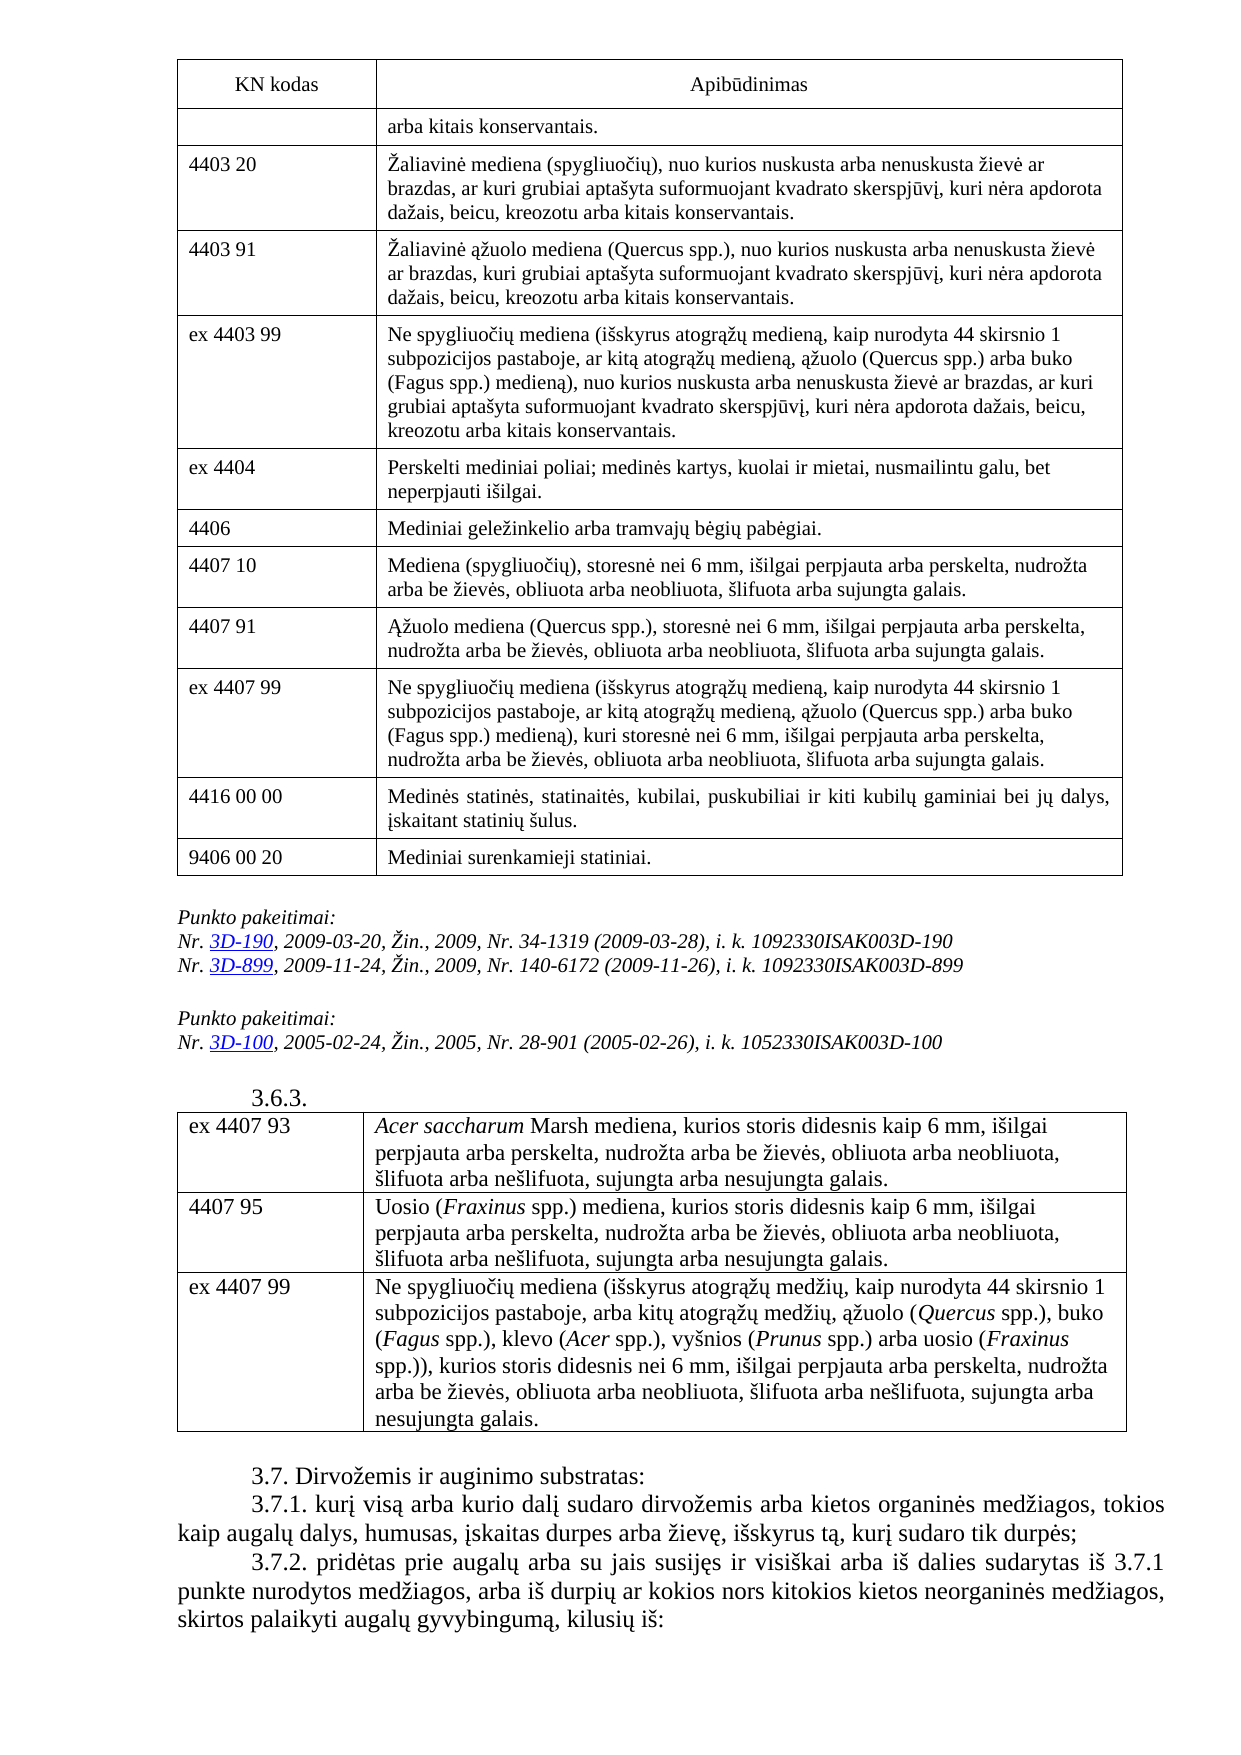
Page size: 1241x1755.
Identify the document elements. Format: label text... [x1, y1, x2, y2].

text Punkto pakeitimai: [177, 1006, 1166, 1030]
table_cell [178, 109, 376, 144]
text 3.7. Dirvožemis ir auginimo substratas: [177, 1461, 1166, 1489]
table_cell Žaliavinė ąžuolo mediena (Quercus spp.), nuo kurios nuskusta arba nenuskusta žievė ar brazdas, kuri grubiai aptašyta suformuojant kvadrato skerspjūvį, kuri nėra apdorota dažais, beicu, kreozotu arba kitais konservantais. [377, 231, 1122, 315]
table_cell Ne spygliuočių mediena (išskyrus atogrąžų medžių, kaip nurodyta 44 skirsnio 1 subpozicijos pastaboje, arba kitų atogrąžų medžių, ąžuolo (Quercus spp.), buko (Fagus spp.), klevo (Acer spp.), vyšnios (Prunus spp.) arba uosio (Fraxinus spp.)), kurios storis didesnis nei 6 mm, išilgai perpjauta arba perskelta, nudrožta arba be žievės, obliuota arba neobliuota, šlifuota arba nešlifuota, sujungta arba nesujungta galais. [364, 1273, 1126, 1431]
table_cell 4407 10 [178, 547, 376, 607]
table_cell Ne spygliuočių mediena (išskyrus atogrąžų medieną, kaip nurodyta 44 skirsnio 1 subpozicijos pastaboje, ar kitą atogrąžų medieną, ąžuolo (Quercus spp.) arba buko (Fagus spp.) medieną), nuo kurios nuskusta arba nenuskusta žievė ar brazdas, ar kuri grubiai aptašyta suformuojant kvadrato skerspjūvį, kuri nėra apdorota dažais, beicu, kreozotu arba kitais konservantais. [377, 316, 1122, 448]
table_cell Mediena (spygliuočių), storesnė nei 6 mm, išilgai perpjauta arba perskelta, nudrožta arba be žievės, obliuota arba neobliuota, šlifuota arba sujungta galais. [377, 547, 1122, 607]
table_cell Perskelti mediniai poliai; medinės kartys, kuolai ir mietai, nusmailintu galu, bet neperpjauti išilgai. [377, 449, 1122, 509]
table_cell Ąžuolo mediena (Quercus spp.), storesnė nei 6 mm, išilgai perpjauta arba perskelta, nudrožta arba be žievės, obliuota arba neobliuota, šlifuota arba sujungta galais. [377, 608, 1122, 668]
table_cell Ne spygliuočių mediena (išskyrus atogrąžų medieną, kaip nurodyta 44 skirsnio 1 subpozicijos pastaboje, ar kitą atogrąžų medieną, ąžuolo (Quercus spp.) arba buko (Fagus spp.) medieną), kuri storesnė nei 6 mm, išilgai perpjauta arba perskelta, nudrožta arba be žievės, obliuota arba neobliuota, šlifuota arba sujungta galais. [377, 669, 1122, 777]
table_cell Uosio (Fraxinus spp.) mediena, kurios storis didesnis kaip 6 mm, išilgai perpjauta arba perskelta, nudrožta arba be žievės, obliuota arba neobliuota, šlifuota arba nešlifuota, sujungta arba nesujungta galais. [364, 1193, 1126, 1272]
table_header Acer saccharum Marsh mediena, kurios storis didesnis kaip 6 mm, išilgai perpjauta arba perskelta, nudrožta arba be žievės, obliuota arba neobliuota, šlifuota arba nešlifuota, sujungta arba nesujungta galais. [364, 1113, 1126, 1192]
text Nr. 3D-100, 2005-02-24, Žin., 2005, Nr. 28-901 (2005-02-26), i. k. 1052330ISAK003D-100 [177, 1030, 1166, 1054]
table_cell ex 4407 99 [178, 1273, 363, 1431]
text 3.6.3. [177, 1083, 1166, 1112]
text Nr. 3D-190, 2009-03-20, Žin., 2009, Nr. 34-1319 (2009-03-28), i. k. 1092330ISAK003D-190 [177, 929, 1166, 953]
table_cell arba kitais konservantais. [377, 109, 1122, 144]
text Nr. 3D-899, 2009-11-24, Žin., 2009, Nr. 140-6172 (2009-11-26), i. k. 1092330ISAK003D-899 [177, 953, 1166, 977]
text 3.7.1. kurį visą arba kurio dalį sudaro dirvožemis arba kietos organinės medžiagos, tokios kaip augalų dalys, humusas, įskaitas durpes arba žievę, išskyrus tą, kurį sudaro tik durpės; [177, 1489, 1166, 1547]
text Punkto pakeitimai: [177, 905, 1166, 929]
table_cell 4403 91 [178, 231, 376, 315]
table_cell Medinės statinės, statinaitės, kubilai, puskubiliai ir kiti kubilų gaminiai bei jų dalys, įskaitant statinių šulus. [377, 778, 1122, 838]
table_cell 4407 95 [178, 1193, 363, 1272]
table_header ex 4407 93 [178, 1113, 363, 1192]
table_cell 4406 [178, 510, 376, 546]
table_cell ex 4407 99 [178, 669, 376, 777]
table_header KN kodas [178, 60, 376, 107]
table_cell 9406 00 20 [178, 839, 376, 875]
table_cell 4416 00 00 [178, 778, 376, 838]
text 3.7.2. pridėtas prie augalų arba su jais susijęs ir visiškai arba iš dalies sudarytas iš 3.7.1 punkte nurodytos medžiagos, arba iš durpių ar kokios nors kitokios kietos neorganinės medžiagos, skirtos palaikyti augalų gyvybingumą, kilusių iš: [177, 1547, 1166, 1633]
table_cell ex 4404 [178, 449, 376, 509]
table_cell ex 4403 99 [178, 316, 376, 448]
table_cell 4403 20 [178, 146, 376, 229]
table_cell Mediniai surenkamieji statiniai. [377, 839, 1122, 875]
table_cell Mediniai geležinkelio arba tramvajų bėgių pabėgiai. [377, 510, 1122, 546]
table_header Apibūdinimas [377, 60, 1122, 107]
table_cell Žaliavinė mediena (spygliuočių), nuo kurios nuskusta arba nenuskusta žievė ar brazdas, ar kuri grubiai aptašyta suformuojant kvadrato skerspjūvį, kuri nėra apdorota dažais, beicu, kreozotu arba kitais konservantais. [377, 146, 1122, 229]
table_cell 4407 91 [178, 608, 376, 668]
